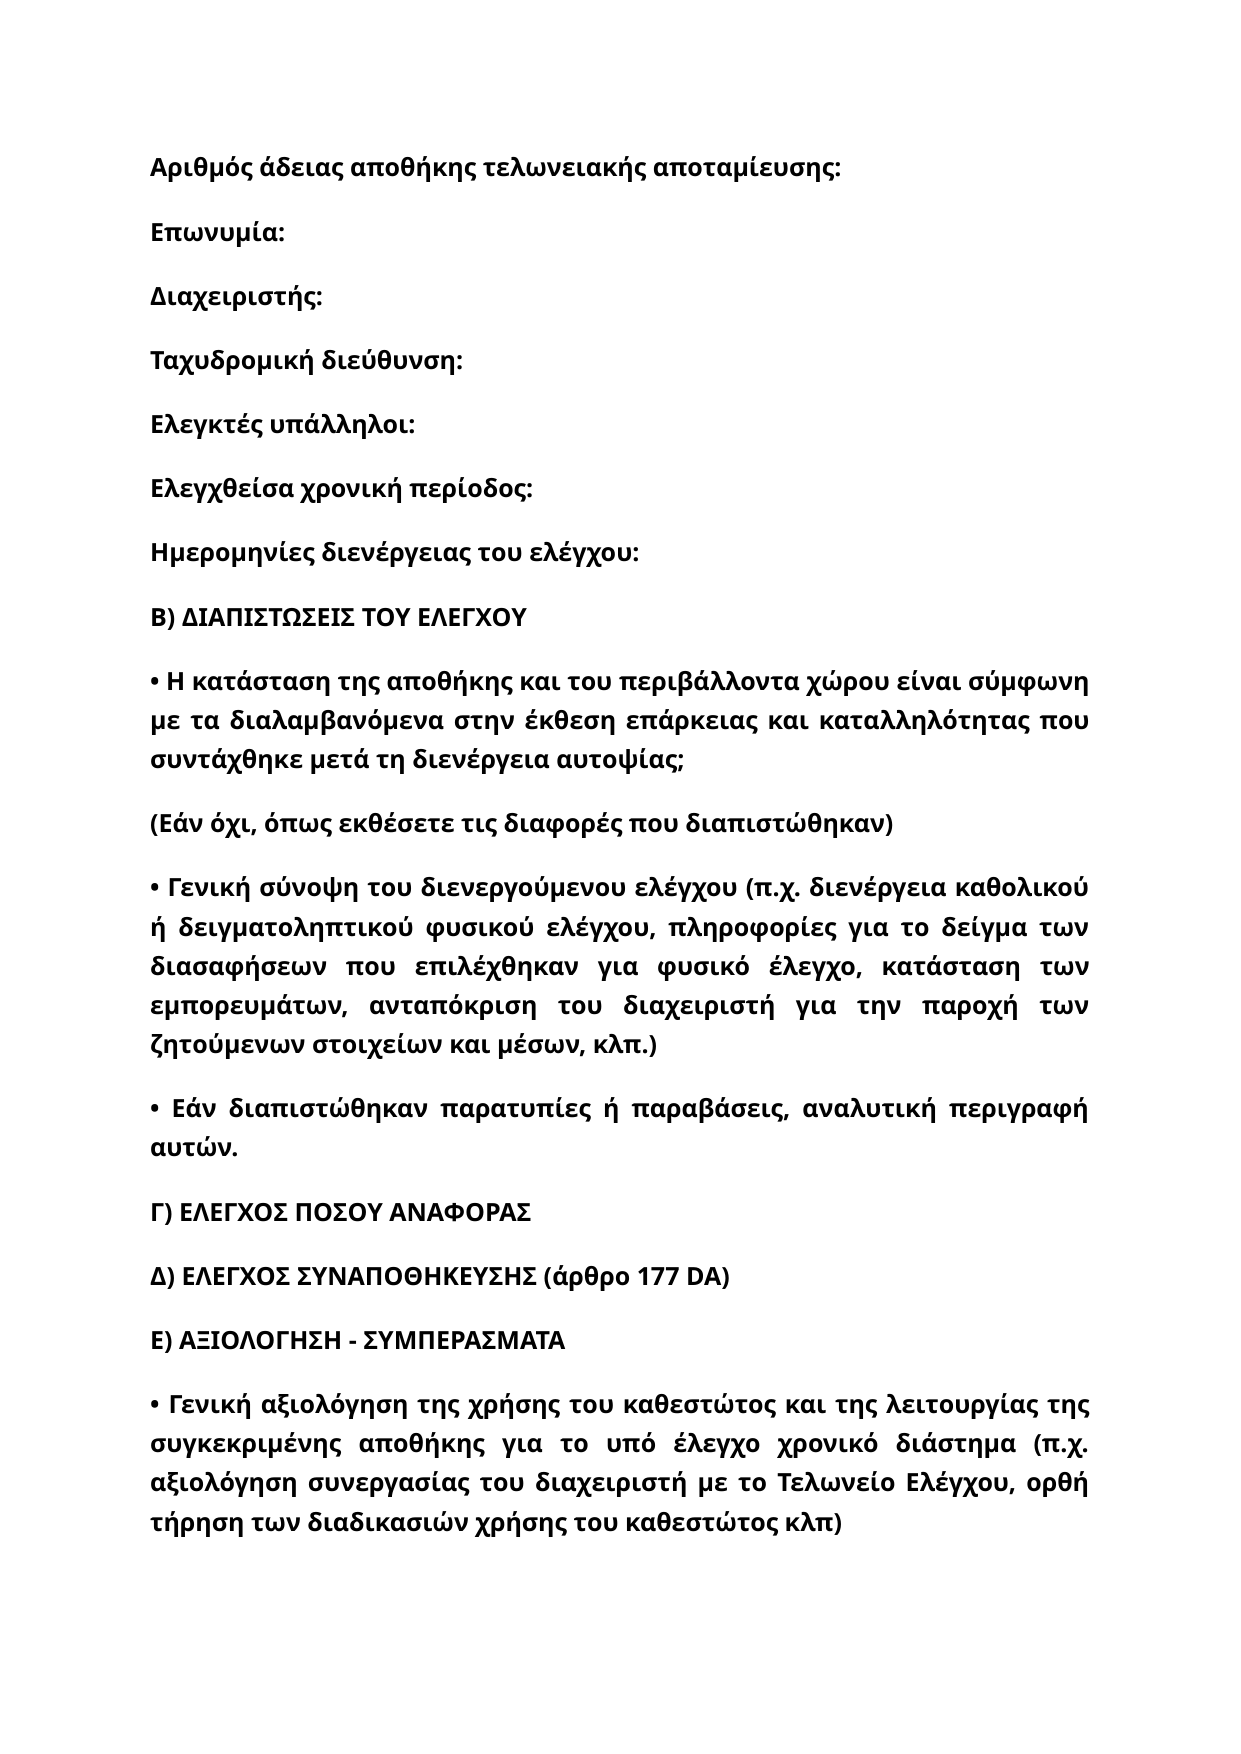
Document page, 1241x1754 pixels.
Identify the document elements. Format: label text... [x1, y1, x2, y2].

text Ημερομηνίες διενέργειας του ελέγχου: [150, 535, 1090, 569]
text Διαχειριστής: [150, 278, 1090, 312]
text Ελεγχθείσα χρονική περίοδος: [150, 471, 1090, 505]
text • Γενική σύνοψη του διενεργούμενου ελέγχου (π.χ. διενέργεια καθολικού ή δειγματοληπτικού φυσικού ελέγχου, πληροφορίες για το δείγμα των διασαφήσεων που επιλέχθηκαν για φυσικό έλεγχο, κατάσταση των εμπορευμάτων, ανταπόκριση του διαχειριστή για την παροχή των ζητούμενων στοιχείων και μέσων, κλπ.) [150, 870, 1090, 1061]
text Γ) ΕΛΕΓΧΟΣ ΠΟΣΟΥ ΑΝΑΦΟΡΑΣ [150, 1194, 1090, 1228]
text Ε) ΑΞΙΟΛΟΓΗΣΗ - ΣΥΜΠΕΡΑΣΜΑΤΑ [150, 1322, 1090, 1357]
text Β) ΔΙΑΠΙΣΤΩΣΕΙΣ ΤΟΥ ΕΛΕΓΧΟΥ [150, 599, 1090, 633]
text Αριθμός άδειας αποθήκης τελωνειακής αποταμίευσης: [150, 150, 1090, 184]
text Ελεγκτές υπάλληλοι: [150, 407, 1090, 441]
text • Η κατάσταση της αποθήκης και του περιβάλλοντα χώρου είναι σύμφωνη με τα διαλαμβανόμενα στην έκθεση επάρκειας και καταλληλότητας που συντάχθηκε μετά τη διενέργεια αυτοψίας; [150, 663, 1090, 776]
text • Γενική αξιολόγηση της χρήσης του καθεστώτος και της λειτουργίας της συγκεκριμένης αποθήκης για το υπό έλεγχο χρονικό διάστημα (π.χ. αξιολόγηση συνεργασίας του διαχειριστή με το Τελωνείο Ελέγχου, ορθή τήρηση των διαδικασιών χρήσης του καθεστώτος κλπ) [150, 1387, 1090, 1538]
text Δ) ΕΛΕΓΧΟΣ ΣΥΝΑΠΟΘΗΚΕΥΣΗΣ (άρθρο 177 DA) [150, 1258, 1090, 1292]
text Επωνυμία: [150, 214, 1090, 248]
text Ταχυδρομική διεύθυνση: [150, 342, 1090, 377]
text • Εάν διαπιστώθηκαν παρατυπίες ή παραβάσεις, αναλυτική περιγραφή αυτών. [150, 1091, 1090, 1164]
text (Εάν όχι, όπως εκθέσετε τις διαφορές που διαπιστώθηκαν) [150, 806, 1090, 840]
